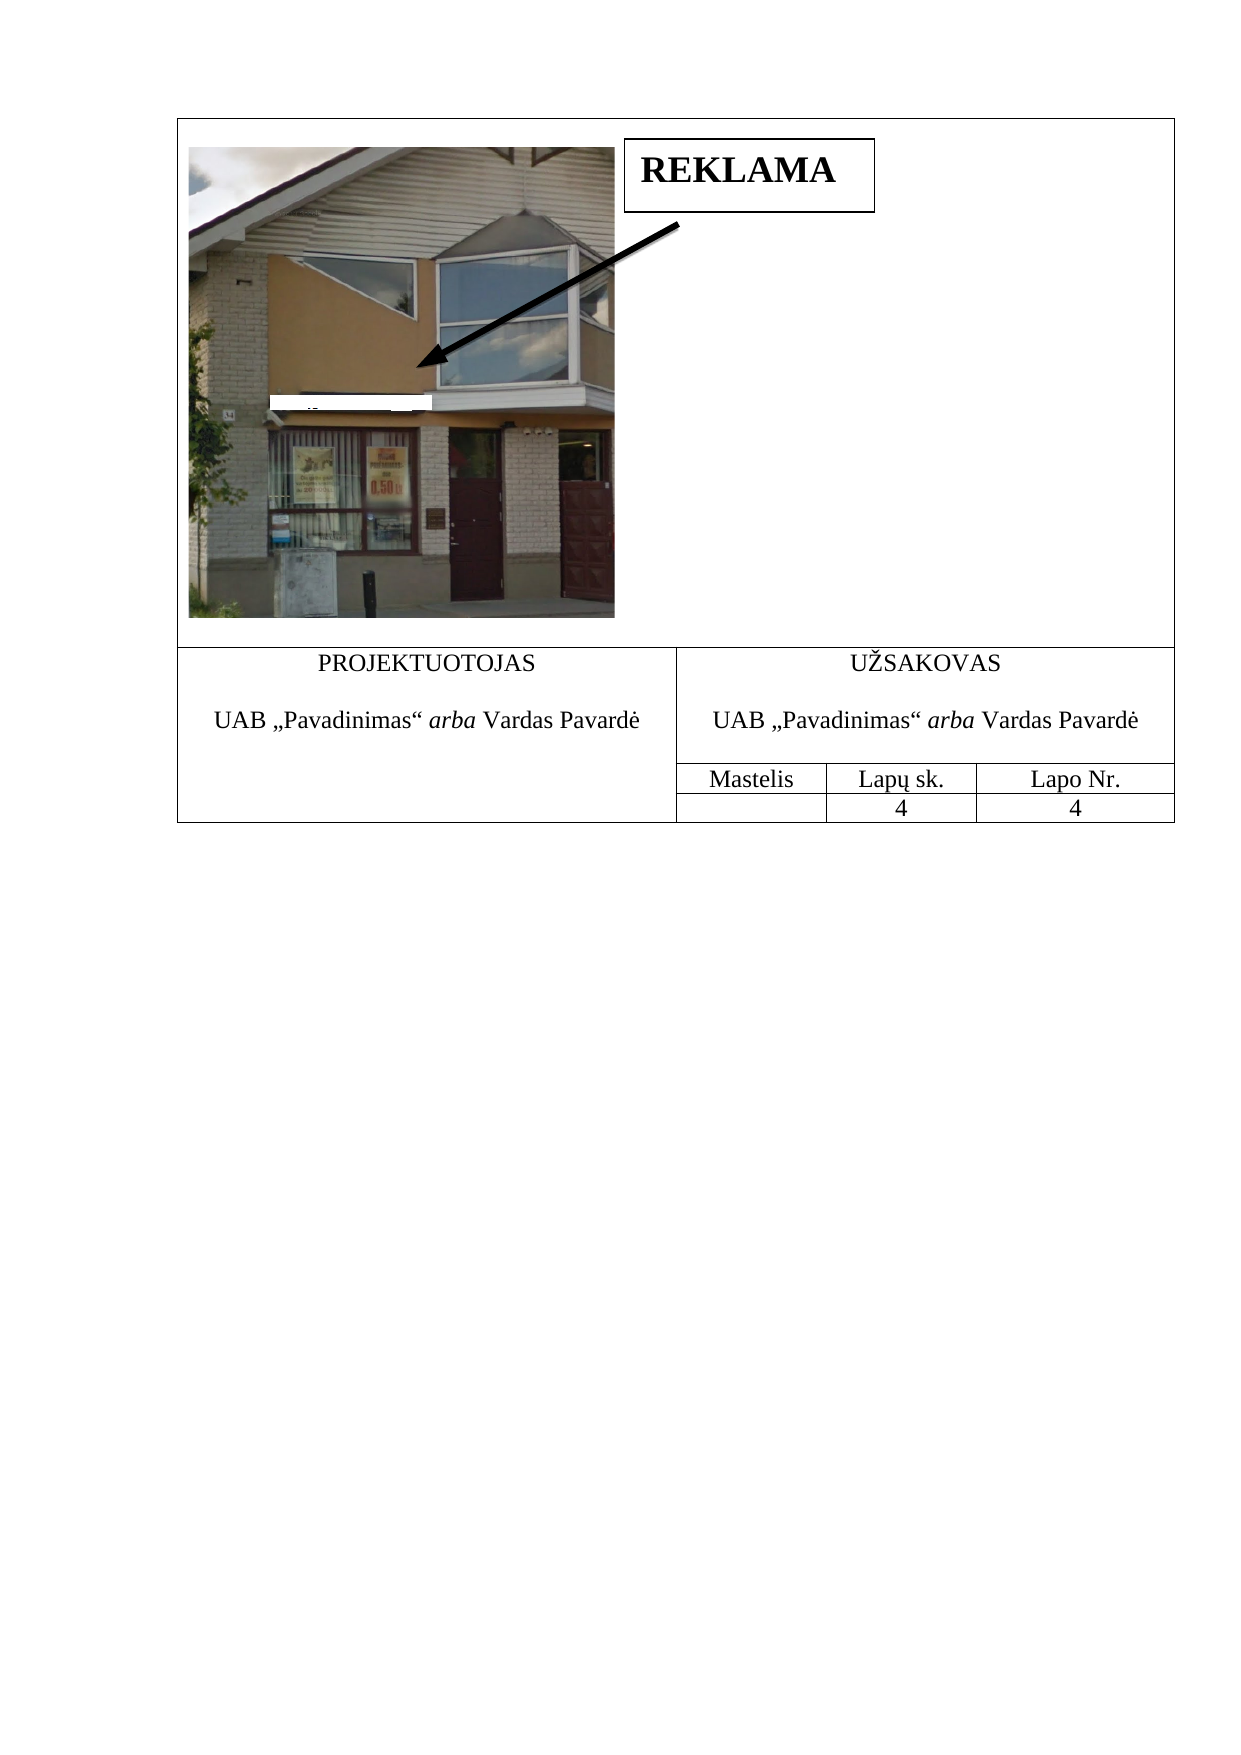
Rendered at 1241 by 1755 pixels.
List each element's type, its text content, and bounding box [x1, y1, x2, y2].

table_cell Lapo Nr. [977, 764, 1174, 792]
table_cell 4 [977, 794, 1174, 822]
table_cell UŽSAKOVAS UAB „Pavadinimas“ arba Vardas Pavardė [677, 648, 1174, 763]
table_cell [677, 794, 826, 822]
table_cell Mastelis [677, 764, 826, 792]
table_cell PROJEKTUOTOJAS UAB „Pavadinimas“ arba Vardas Pavardė [178, 648, 676, 822]
table_cell Lapų sk. [827, 764, 976, 792]
table_cell [178, 119, 1174, 647]
table_cell 4 [827, 794, 976, 822]
